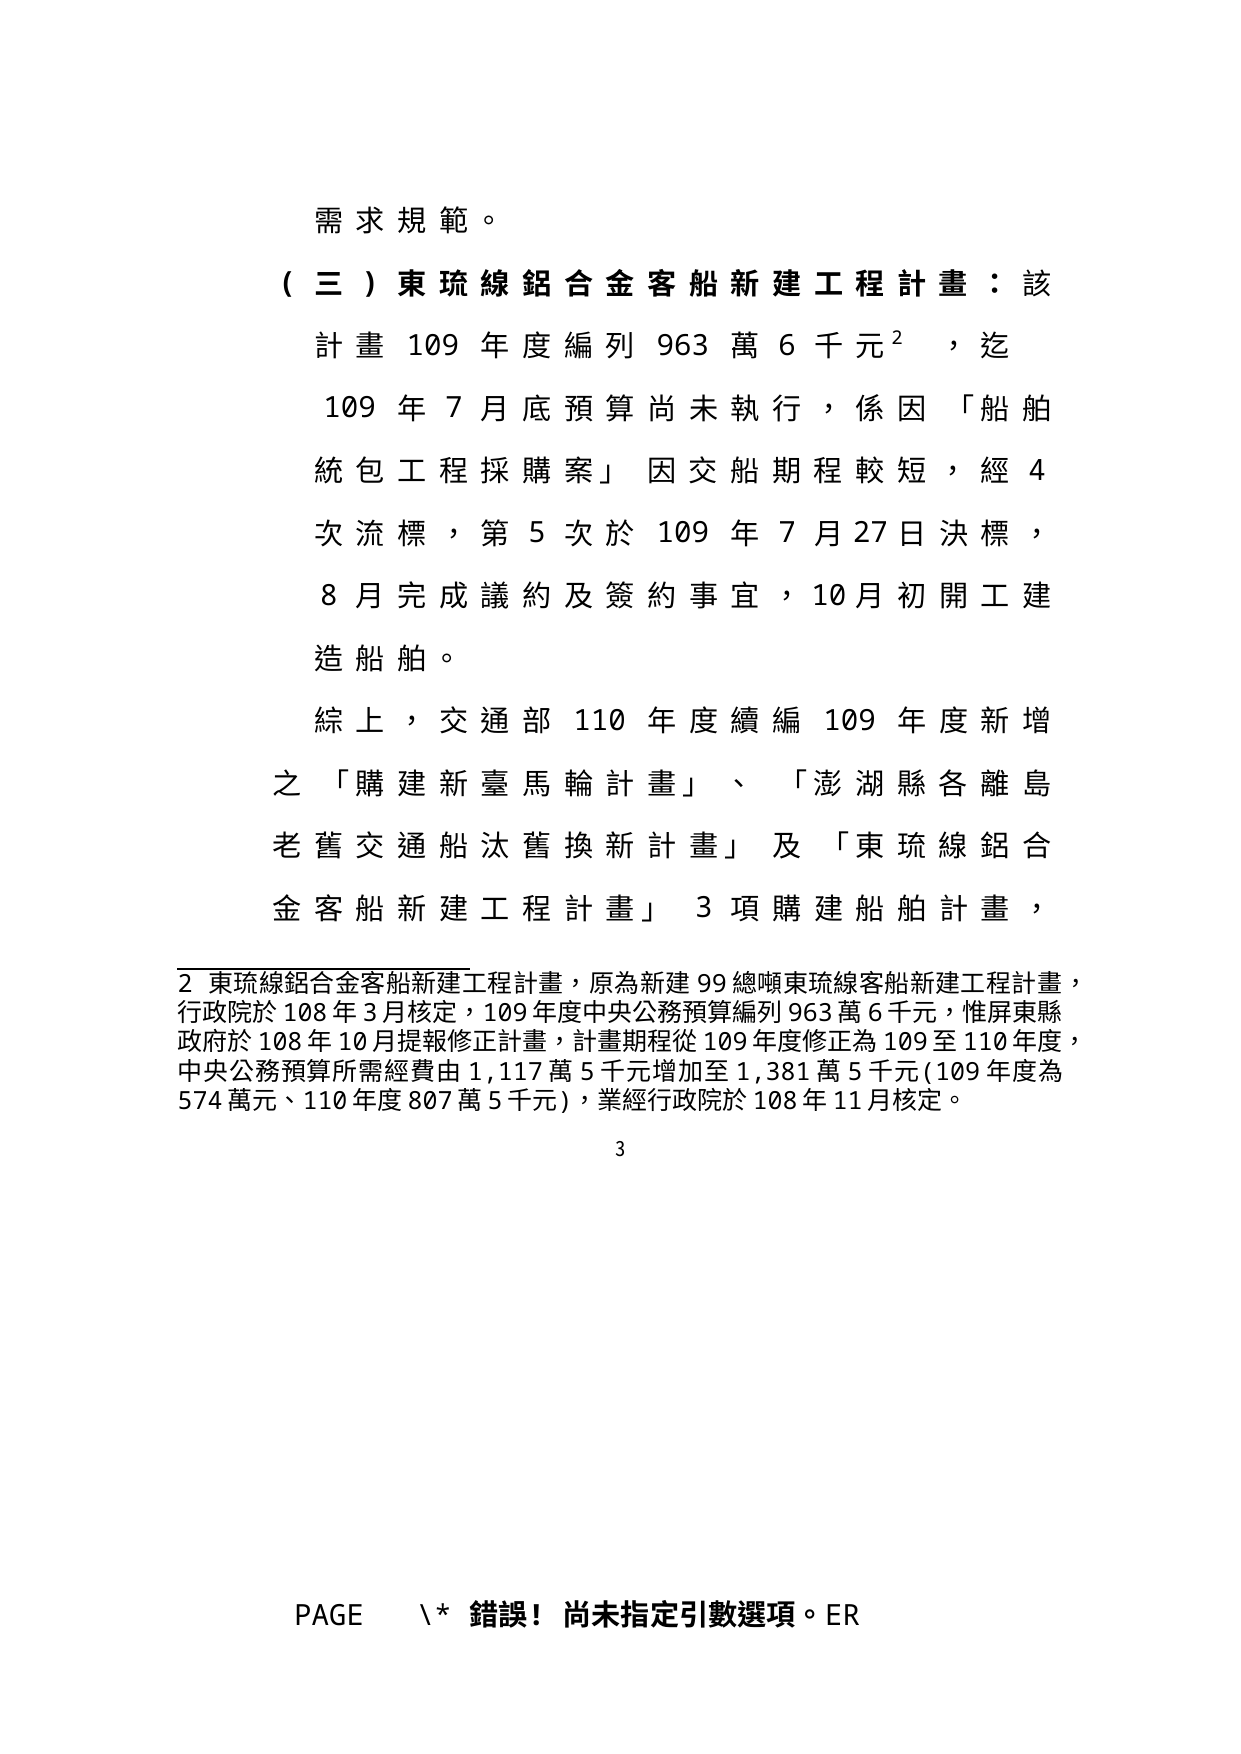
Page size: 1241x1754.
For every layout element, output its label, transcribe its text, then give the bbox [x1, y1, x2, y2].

text 東琉線鋁合金客船新建工程計畫，原為新建99總噸東琉線客船新建工程計畫，行政院於108年3月核定，109年度中央公務預算編列963萬6千元，惟屏東縣政府於108年10月提報修正計畫，計畫期程從109年度修正為109至110年度，中央公務預算所需經費由1,117萬5千元增加至1,381萬5千元(109年度為574萬元、110年度807萬5千元)，業經行政院於108年11月核定。 [177, 969, 1063, 1115]
text 需求規範。 [242, 177, 1058, 240]
text 綜上，交通部110年度續編109年度新增之「購建新臺馬輪計畫」、「澎湖縣各離島老舊交通船汰舊換新計畫」及「東琉線鋁合金客船新建工程計畫」3項購建船舶計畫， [242, 677, 1058, 927]
text (三)東琉線鋁合金客船新建工程計畫：該計畫109年度編列963萬6千元，迄109年7月底預算尚未執行，係因「船舶統包工程採購案」因交船期程較短，經4次流標，第5次於109年7月27日決標，8月完成議約及簽約事宜，10月初開工建造船舶。 [242, 240, 1058, 677]
